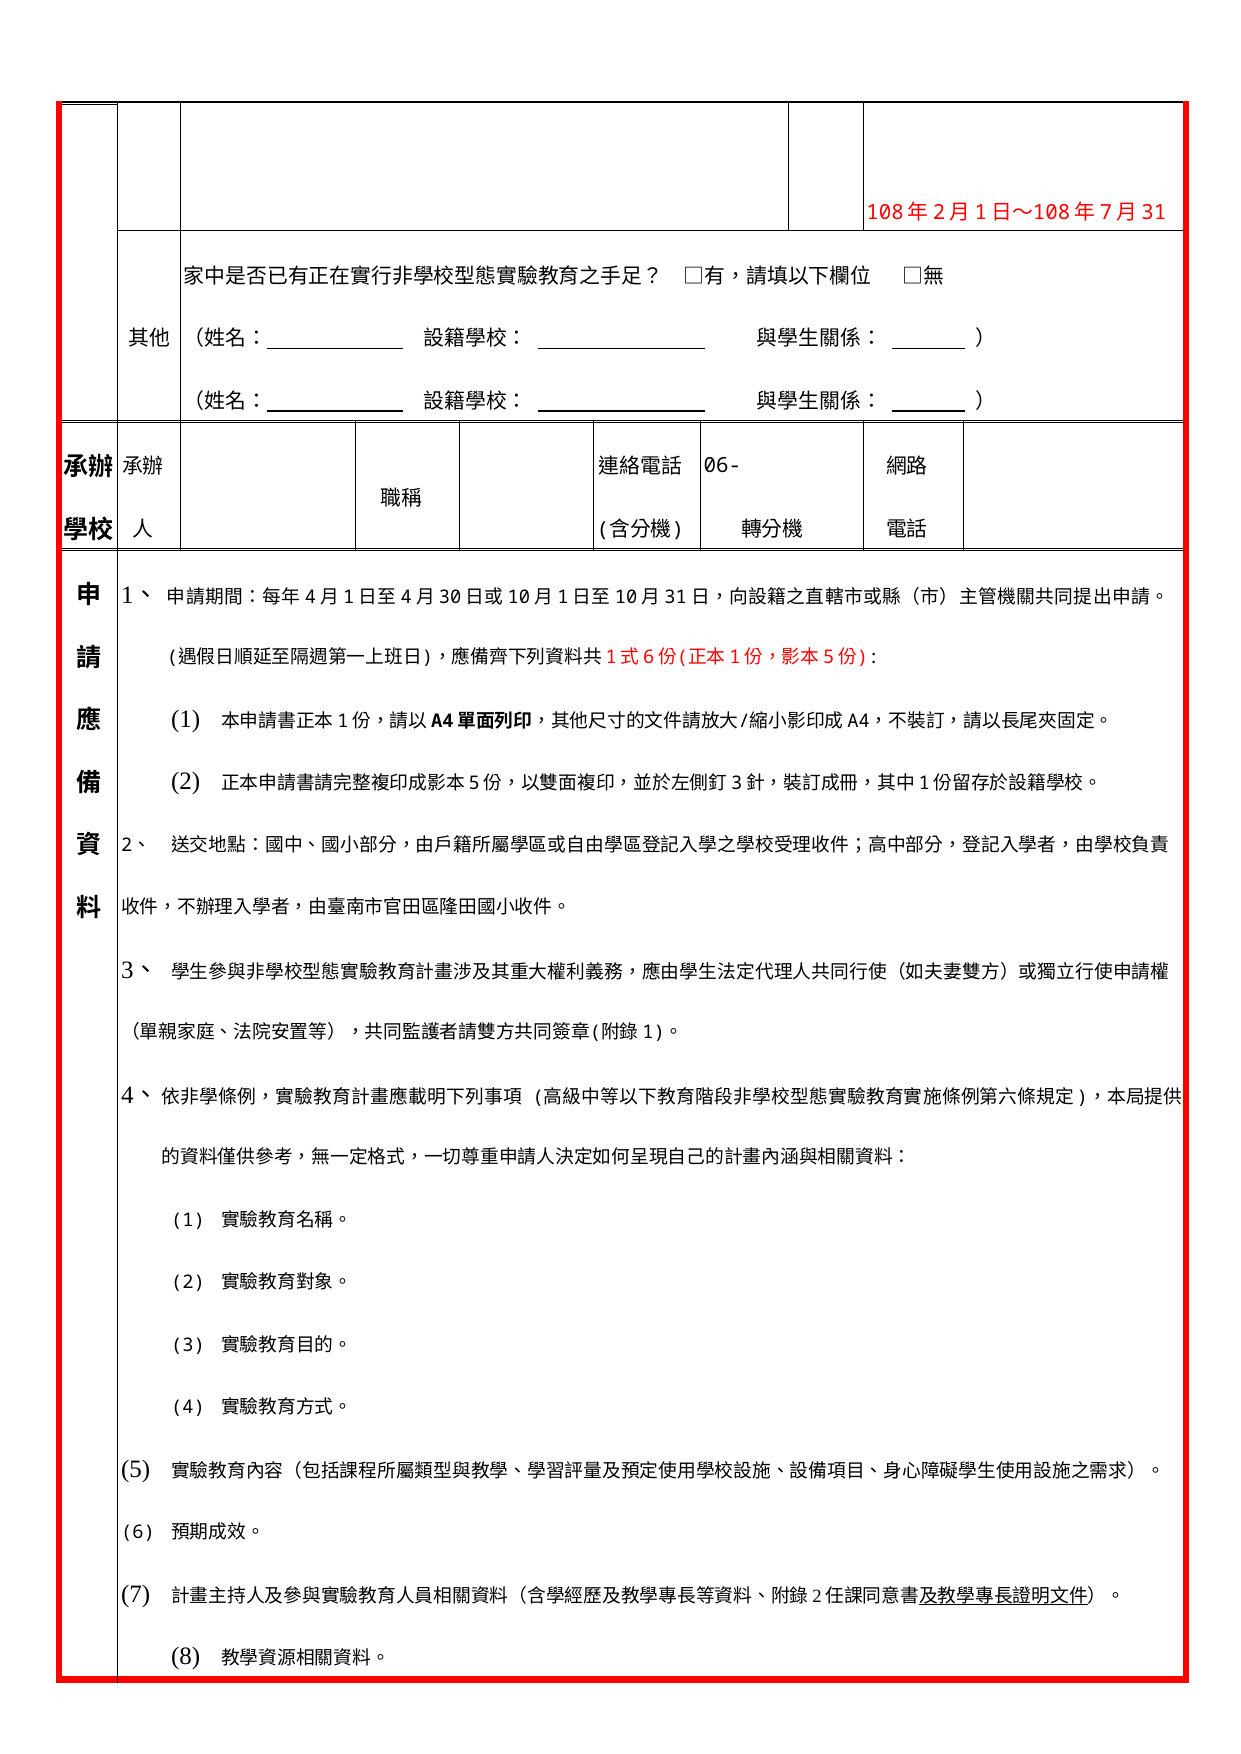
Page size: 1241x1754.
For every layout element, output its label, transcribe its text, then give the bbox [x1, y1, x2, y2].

table_cell 承辦人 [118, 423, 180, 548]
table_cell [460, 423, 593, 548]
table_cell 網路 電話 [864, 423, 963, 548]
table_cell 06- 轉分機 [701, 423, 863, 548]
table_header [62, 105, 117, 420]
table_cell [789, 103, 863, 229]
table_cell 107 學年度第 2 學期至 學年度第 學期 共計 學期 ※107學年度第1學期是指 107年8月1日～108年1月31日 ※107學年度第2學期是指 108年2月1日～108年7月31日 [864, 103, 1183, 229]
table_cell 家中是否已有正在實行非學校型態實驗教育之手足？ □有，請填以下欄位 □無 （姓名： 設籍學校： 與學生關係： ） （姓名： 設籍學校： 與學生關係： ） [181, 231, 1183, 420]
table_cell 其他 [118, 231, 180, 420]
table_cell [181, 423, 355, 548]
table_cell [118, 103, 180, 229]
table_cell [181, 103, 788, 229]
table_cell [964, 423, 1183, 548]
table_cell 承辦學校 [62, 423, 117, 548]
table_cell 申 請 應 備 資 料 [62, 551, 117, 1676]
table_cell 職稱 [356, 423, 459, 548]
table_cell 申請期間：每年4月1日至4月30日或10月1日至10月31日，向設籍之直轄市或縣（市）主管機關共同提出申請。(遇假日順延至隔週第一上班日)，應備齊下列資料共1式6份(正本1份，影本5份): 本申請書正本1份，請以A4單面列印，其他尺寸的文件請放大/縮小影印成A4，不裝訂，請以長尾夾固定。 正本申請書請完整複印成影本5份，以雙面複印，並於左側釘3針，裝訂成冊，其中1份留存於設籍學校。 送交地點：國中、國小部分，由戶籍所屬學區或自由學區登記入學之學校受理收件；高中部分，登記入學者，由學校負責收件，不辦理入學者，由臺南市官田區隆田國小收件。 學生參與非學校型態實驗教育計畫涉及其重大權利義務，應由學生法定代理人共同行使（如夫妻雙方）或獨立行使申請權（單親家庭、法院安置等），共同監護者請雙方共同簽章(附錄1)。 依非學條例，實驗教育計畫應載明下列事項 (高級中等以下教育階段非學校型態實驗教育實施條例第六條規定)，本局提供的資料僅供參考，無一定格式，一切尊重申請人決定如何呈現自己的計畫內涵與相關資料： 實驗教育名稱。 實驗教育對象。 實驗教育目的。 實驗教育方式。 實驗教育內容（包括課程所屬類型與教學、學習評量及預定使用學校設施、設備項目、身心障礙學生使用設施之需求）。 預期成效。 計畫主持人及參與實驗教育人員相關資料（含學經歷及教學專長等資料、附錄2任課同意書及教學專長證明文件）。 教學資源相關資料。 與設籍學校協議書(附錄3)。 五、請設籍學校於收件後，將正本申請書掃描並至非學網站上傳申請資料，最後將申請書1式5份（含正本）寄至隆田國小。 [118, 551, 1183, 1676]
table_cell 連絡電話 (含分機) [594, 423, 700, 548]
